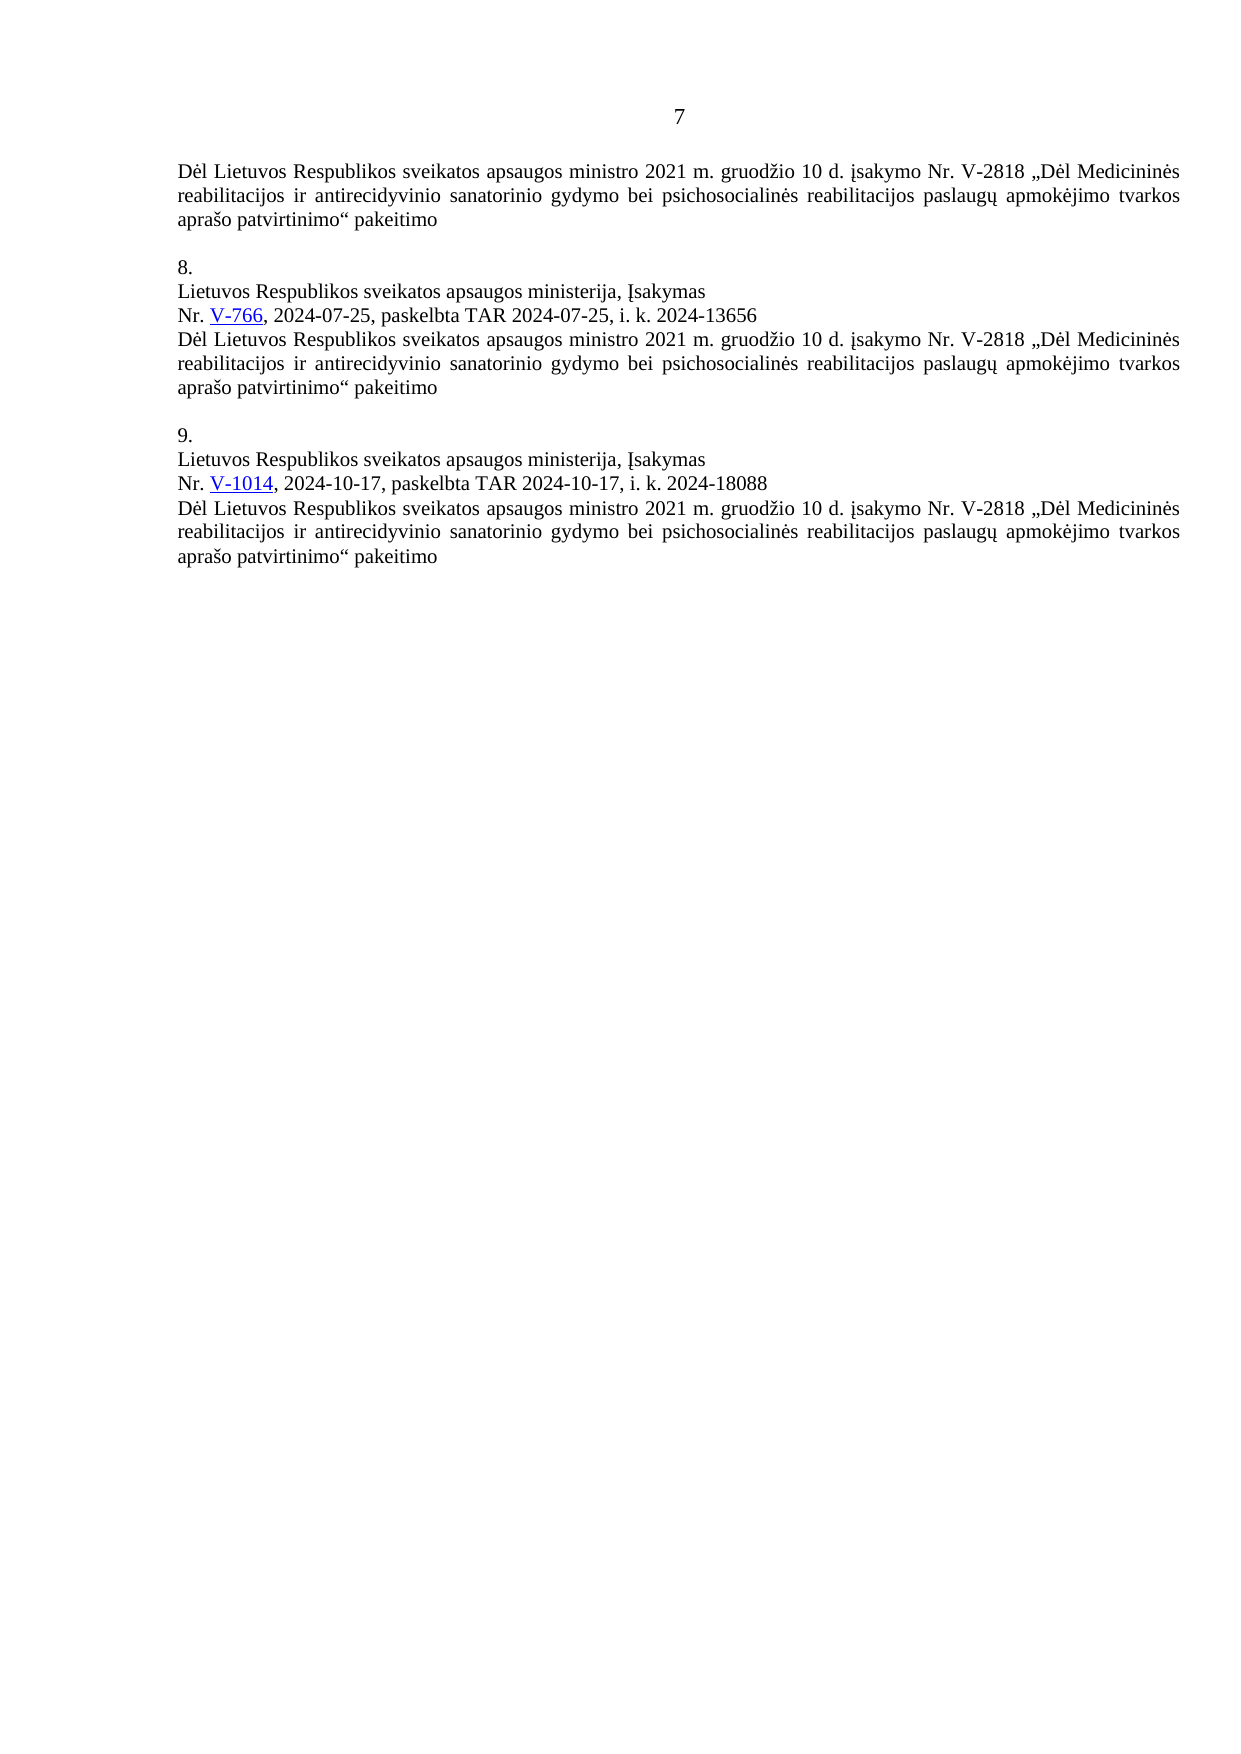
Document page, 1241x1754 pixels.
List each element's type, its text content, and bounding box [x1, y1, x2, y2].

text Dėl Lietuvos Respublikos sveikatos apsaugos ministro 2021 m. gruodžio 10 d. įsakymo Nr. V-2818 „Dėl Medicininės reabilitacijos ir antirecidyvinio sanatorinio gydymo bei psichosocialinės reabilitacijos paslaugų apmokėjimo tvarkos aprašo patvirtinimo“ pakeitimo [177, 327, 1181, 399]
text Dėl Lietuvos Respublikos sveikatos apsaugos ministro 2021 m. gruodžio 10 d. įsakymo Nr. V-2818 „Dėl Medicininės reabilitacijos ir antirecidyvinio sanatorinio gydymo bei psichosocialinės reabilitacijos paslaugų apmokėjimo tvarkos aprašo patvirtinimo“ pakeitimo [177, 495, 1181, 568]
text 9. [177, 423, 1181, 447]
text Nr. V-1014, 2024-10-17, paskelbta TAR 2024-10-17, i. k. 2024-18088 [177, 471, 1181, 495]
text Lietuvos Respublikos sveikatos apsaugos ministerija, Įsakymas [177, 279, 1181, 303]
text Nr. V-766, 2024-07-25, paskelbta TAR 2024-07-25, i. k. 2024-13656 [177, 303, 1181, 327]
text 8. [177, 255, 1181, 279]
text Dėl Lietuvos Respublikos sveikatos apsaugos ministro 2021 m. gruodžio 10 d. įsakymo Nr. V-2818 „Dėl Medicininės reabilitacijos ir antirecidyvinio sanatorinio gydymo bei psichosocialinės reabilitacijos paslaugų apmokėjimo tvarkos aprašo patvirtinimo“ pakeitimo [177, 158, 1181, 231]
text Lietuvos Respublikos sveikatos apsaugos ministerija, Įsakymas [177, 447, 1181, 471]
